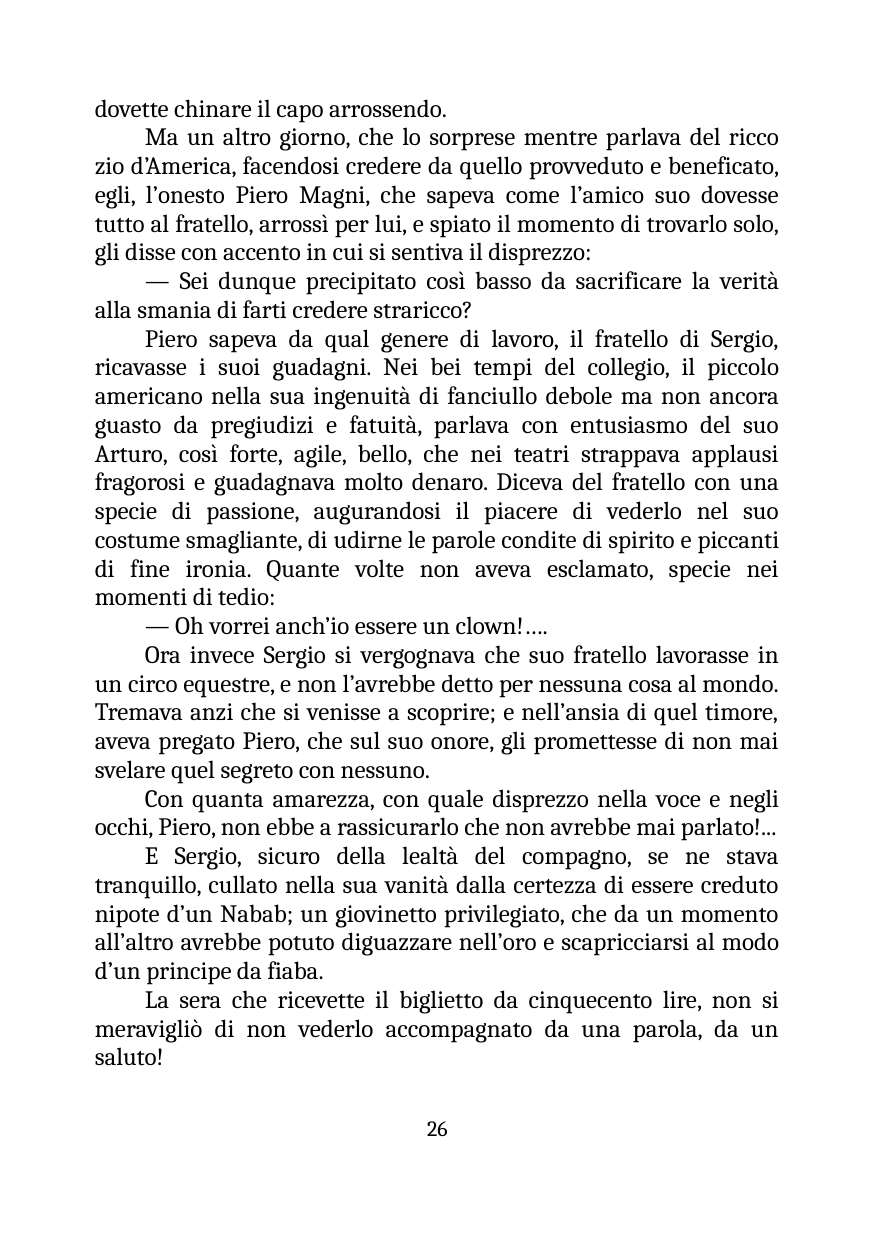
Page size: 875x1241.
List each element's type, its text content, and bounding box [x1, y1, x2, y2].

text La sera che ricevette il biglietto da cinquecento lire, non si meravigliò di non vederlo accompagnato da una parola, da un saluto! [94, 986, 779, 1072]
text dovette chinare il capo arrossendo. [94, 94, 779, 123]
text Piero sapeva da qual genere di lavoro, il fratello di Sergio, ricavasse i suoi guadagni. Nei bei tempi del collegio, il piccolo americano nella sua ingenuità di fanciullo debole ma non ancora guasto da pregiudizi e fatuità, parlava con entusiasmo del suo Arturo, così forte, agile, bello, che nei teatri strappava applausi fragorosi e guadagnava molto denaro. Diceva del fratello con una specie di passione, augurandosi il piacere di vederlo nel suo costume smagliante, di udirne le parole condite di spirito e piccanti di fine ironia. Quante volte non aveva esclamato, specie nei momenti di tedio: [94, 324, 779, 612]
text E Sergio, sicuro della lealtà del compagno, se ne stava tranquillo, cullato nella sua vanità dalla certezza di essere creduto nipote d’un Nabab; un giovinetto privilegiato, che da un momento all’altro avrebbe potuto diguazzare nell’oro e scapricciarsi al modo d’un principe da fiaba. [94, 842, 779, 986]
text — Sei dunque precipitato così basso da sacrificare la verità alla smania di farti credere straricco? [94, 267, 779, 324]
text Ora invece Sergio si vergognava che suo fratello lavorasse in un circo equestre, e non l’avrebbe detto per nessuna cosa al mondo. Tremava anzi che si venisse a scoprire; e nell’ansia di quel timore, aveva pregato Piero, che sul suo onore, gli promettesse di non mai svelare quel segreto con nessuno. [94, 641, 779, 784]
text Ma un altro giorno, che lo sorprese mentre parlava del ricco zio d’America, facendosi credere da quello provveduto e beneficato, egli, l’onesto Piero Magni, che sapeva come l’amico suo dovesse tutto al fratello, arrossì per lui, e spiato il momento di trovarlo solo, gli disse con accento in cui si sentiva il disprezzo: [94, 123, 779, 267]
text — Oh vorrei anch’io essere un clown!…. [94, 612, 779, 641]
text Con quanta amarezza, con quale disprezzo nella voce e negli occhi, Piero, non ebbe a rassicurarlo che non avrebbe mai parlato!... [94, 784, 779, 842]
